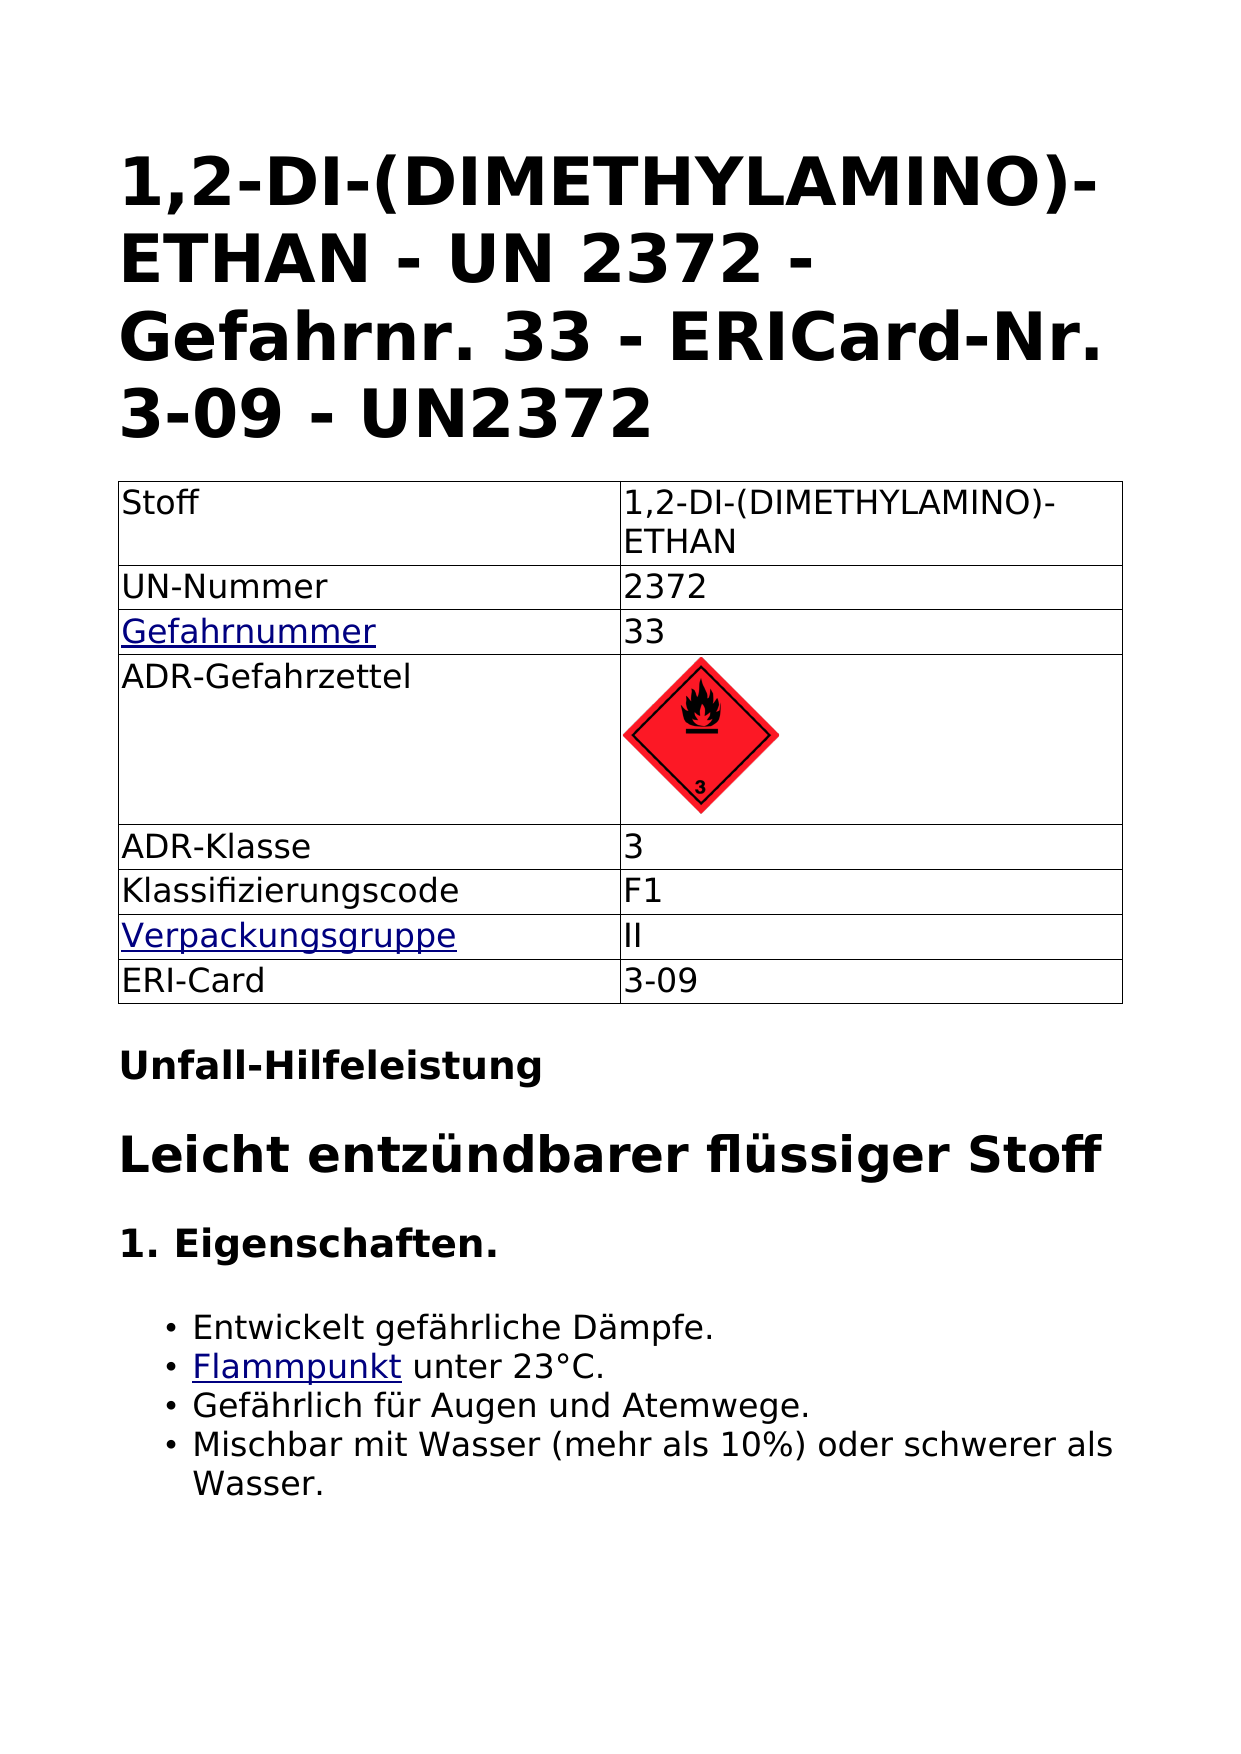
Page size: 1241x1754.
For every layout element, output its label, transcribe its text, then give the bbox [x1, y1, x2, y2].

list Mischbar mit Wasser (mehr als 10%) oder schwerer als Wasser. [177, 1425, 1122, 1503]
table_cell F1 [621, 870, 1122, 914]
table_cell ADR-Klasse [119, 825, 620, 869]
subtitle 1,2-DI-(DIMETHYLAMINO)-ETHAN - UN 2372 - Gefahrnr. 33 - ERICard-Nr. 3-09 - UN2372 [118, 143, 1122, 453]
table_cell 2372 [621, 566, 1122, 609]
subtitle Leicht entzündbarer flüssiger Stoff [118, 1126, 1122, 1184]
table_cell Klassifizierungscode [119, 870, 620, 914]
table_cell Verpackungsgruppe [119, 915, 620, 958]
picture [622, 657, 780, 814]
list Gefährlich für Augen und Atemwege. [177, 1387, 1122, 1425]
table_cell II [621, 915, 1122, 958]
list Entwickelt gefährliche Dämpfe. [177, 1309, 1122, 1348]
subtitle 1. Eigenschaften. [118, 1222, 1122, 1267]
table_cell 3-09 [621, 960, 1122, 1003]
table_cell ERI-Card [119, 960, 620, 1003]
list Flammpunkt unter 23°C. [177, 1348, 1122, 1387]
table_cell Gefahrnummer [119, 610, 620, 654]
table_cell UN-Nummer [119, 566, 620, 609]
table_cell [621, 655, 1122, 824]
subtitle Unfall-Hilfeleistung [118, 1043, 1122, 1088]
table_cell 33 [621, 610, 1122, 654]
table_cell ADR-Gefahrzettel [119, 655, 620, 824]
table_header 1,2-DI-(DIMETHYLAMINO)-ETHAN [621, 482, 1122, 564]
table_header Stoff [119, 482, 620, 564]
table_cell 3 [621, 825, 1122, 869]
